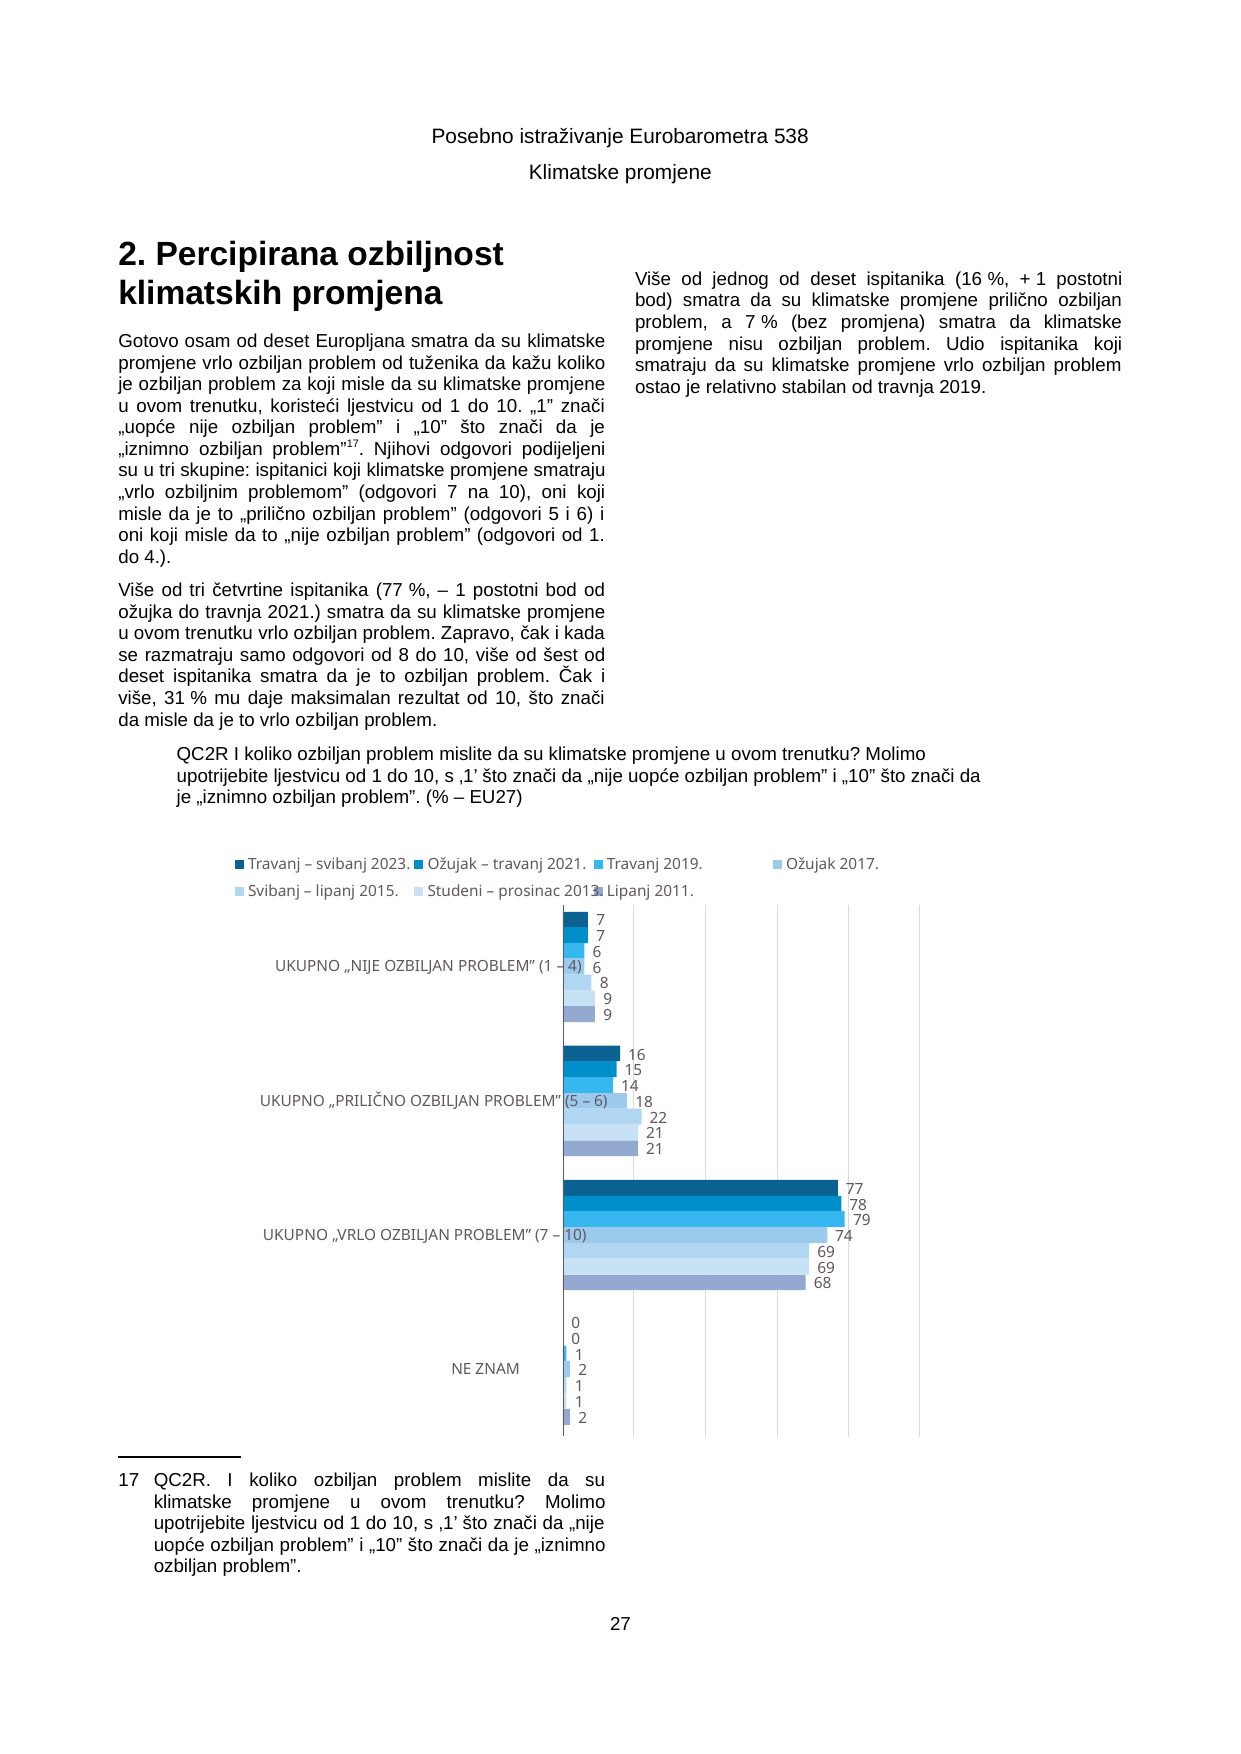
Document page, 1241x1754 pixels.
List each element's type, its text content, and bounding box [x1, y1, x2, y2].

subtitle 2. Percipirana ozbiljnost klimatskih promjena [118, 234, 605, 311]
text Više od jednog od deset ispitanika (16 %, + 1 postotni bod) smatra da su klimatske promjene prilično ozbiljan problem, a 7 % (bez promjena) smatra da klimatske promjene nisu ozbiljan problem. Udio ispitanika koji smatraju da su klimatske promjene vrlo ozbiljan problem ostao je relativno stabilan od travnja 2019. [635, 268, 1122, 397]
text Više od tri četvrtine ispitanika (77 %, – 1 postotni bod od ožujka do travnja 2021.) smatra da su klimatske promjene u ovom trenutku vrlo ozbiljan problem. Zapravo, čak i kada se razmatraju samo odgovori od 8 do 10, više od šest od deset ispitanika smatra da je to ozbiljan problem. Čak i više, 31 % mu daje maksimalan rezultat od 10, što znači da misle da je to vrlo ozbiljan problem. [118, 579, 605, 730]
text Gotovo osam od deset Europljana smatra da su klimatske promjene vrlo ozbiljan problem od tuženika da kažu koliko je ozbiljan problem za koji misle da su klimatske promjene u ovom trenutku, koristeći ljestvicu od 1 do 10. „1” znači „uopće nije ozbiljan problem” i „10” što znači da je „iznimno ozbiljan problem”. Njihovi odgovori podijeljeni su u tri skupine: ispitanici koji klimatske promjene smatraju „vrlo ozbiljnim problemom” (odgovori 7 na 10), oni koji misle da je to „prilično ozbiljan problem” (odgovori 5 i 6) i oni koji misle da to „nije ozbiljan problem” (odgovori od 1. do 4.). [118, 330, 605, 567]
text QC2R. I koliko ozbiljan problem mislite da su klimatske promjene u ovom trenutku? Molimo upotrijebite ljestvicu od 1 do 10, s ‚1’ što znači da „nije uopće ozbiljan problem” i „10” što znači da je „iznimno ozbiljan problem”. [118, 1469, 605, 1577]
